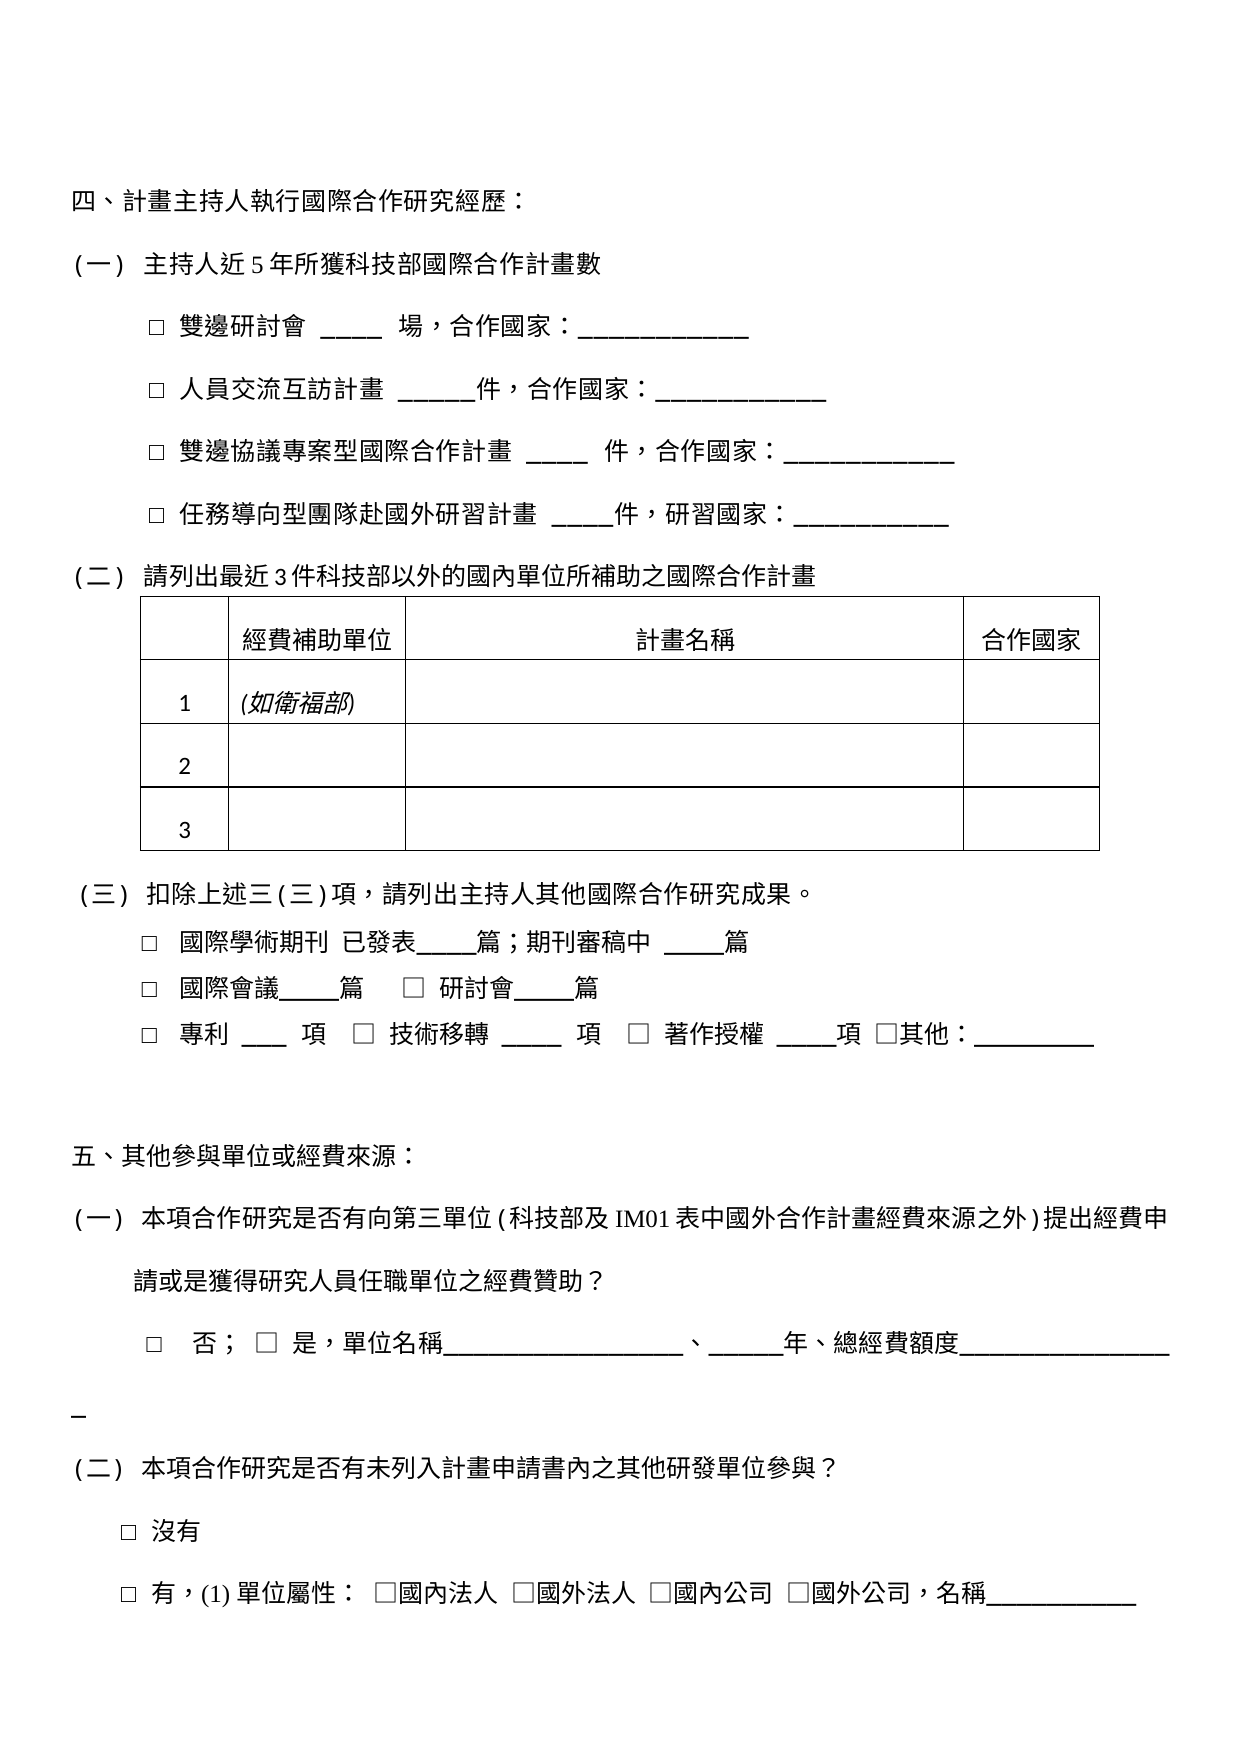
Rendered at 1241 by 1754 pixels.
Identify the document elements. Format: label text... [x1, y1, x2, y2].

text (一) 本項合作研究是否有向第三單位(科技部及IM01表中國外合作計畫經費來源之外)提出經費申請或是獲得研究人員任職單位之經費贊助？ [71, 1175, 1169, 1300]
table_header 經費補助單位 [229, 597, 405, 659]
text 四、計畫主持人執行國際合作研究經歷： [71, 158, 1169, 221]
list 專利 ___ 項 □ 技術移轉 ____ 項 □ 著作授權 ____項 □其他：________ [142, 1014, 1169, 1050]
text (二) 請列出最近3件科技部以外的國內單位所補助之國際合作計畫 [71, 533, 1169, 596]
table_cell 2 [141, 724, 228, 786]
table_cell [964, 788, 1099, 850]
text (二) 本項合作研究是否有未列入計畫申請書內之其他研發單位參與？ [71, 1425, 1169, 1488]
text □ 否； □ 是，單位名稱________________、_____年、總經費額度_______________ [71, 1300, 1169, 1425]
text □ 人員交流互訪計畫 _____件，合作國家：___________ [71, 346, 1169, 408]
table_cell [964, 724, 1099, 786]
text □ 沒有 [121, 1488, 1169, 1550]
text □ 雙邊研討會 ____ 場，合作國家：___________ [71, 283, 1169, 346]
table_cell [406, 788, 963, 850]
text (一) 主持人近5年所獲科技部國際合作計畫數 [71, 221, 1169, 283]
table_cell (如衛福部) [229, 660, 405, 723]
list 國際會議____篇 □ 研討會____篇 [142, 968, 1169, 1005]
table_cell [406, 660, 963, 723]
table_cell 1 [141, 660, 228, 723]
table_header 計畫名稱 [406, 597, 963, 659]
table_cell [406, 724, 963, 786]
text □ 任務導向型團隊赴國外研習計畫 ____件，研習國家：__________ [71, 471, 1169, 533]
text 五、其他參與單位或經費來源： [71, 1113, 1169, 1175]
table_header [141, 597, 228, 659]
text □ 雙邊協議專案型國際合作計畫 ____ 件，合作國家：___________ [71, 408, 1169, 471]
table_cell [964, 660, 1099, 723]
table_header 合作國家 [964, 597, 1099, 659]
table_cell [229, 788, 405, 850]
text □ 有，(1) 單位屬性： □國內法人 □國外法人 □國內公司 □國外公司，名稱__________ [121, 1550, 1169, 1613]
list 國際學術期刊 已發表____篇；期刊審稿中 ____篇 [142, 923, 1169, 959]
table_cell [229, 724, 405, 786]
text (三) 扣除上述三(三)項，請列出主持人其他國際合作研究成果。 [71, 851, 1169, 913]
table_cell 3 [141, 788, 228, 850]
